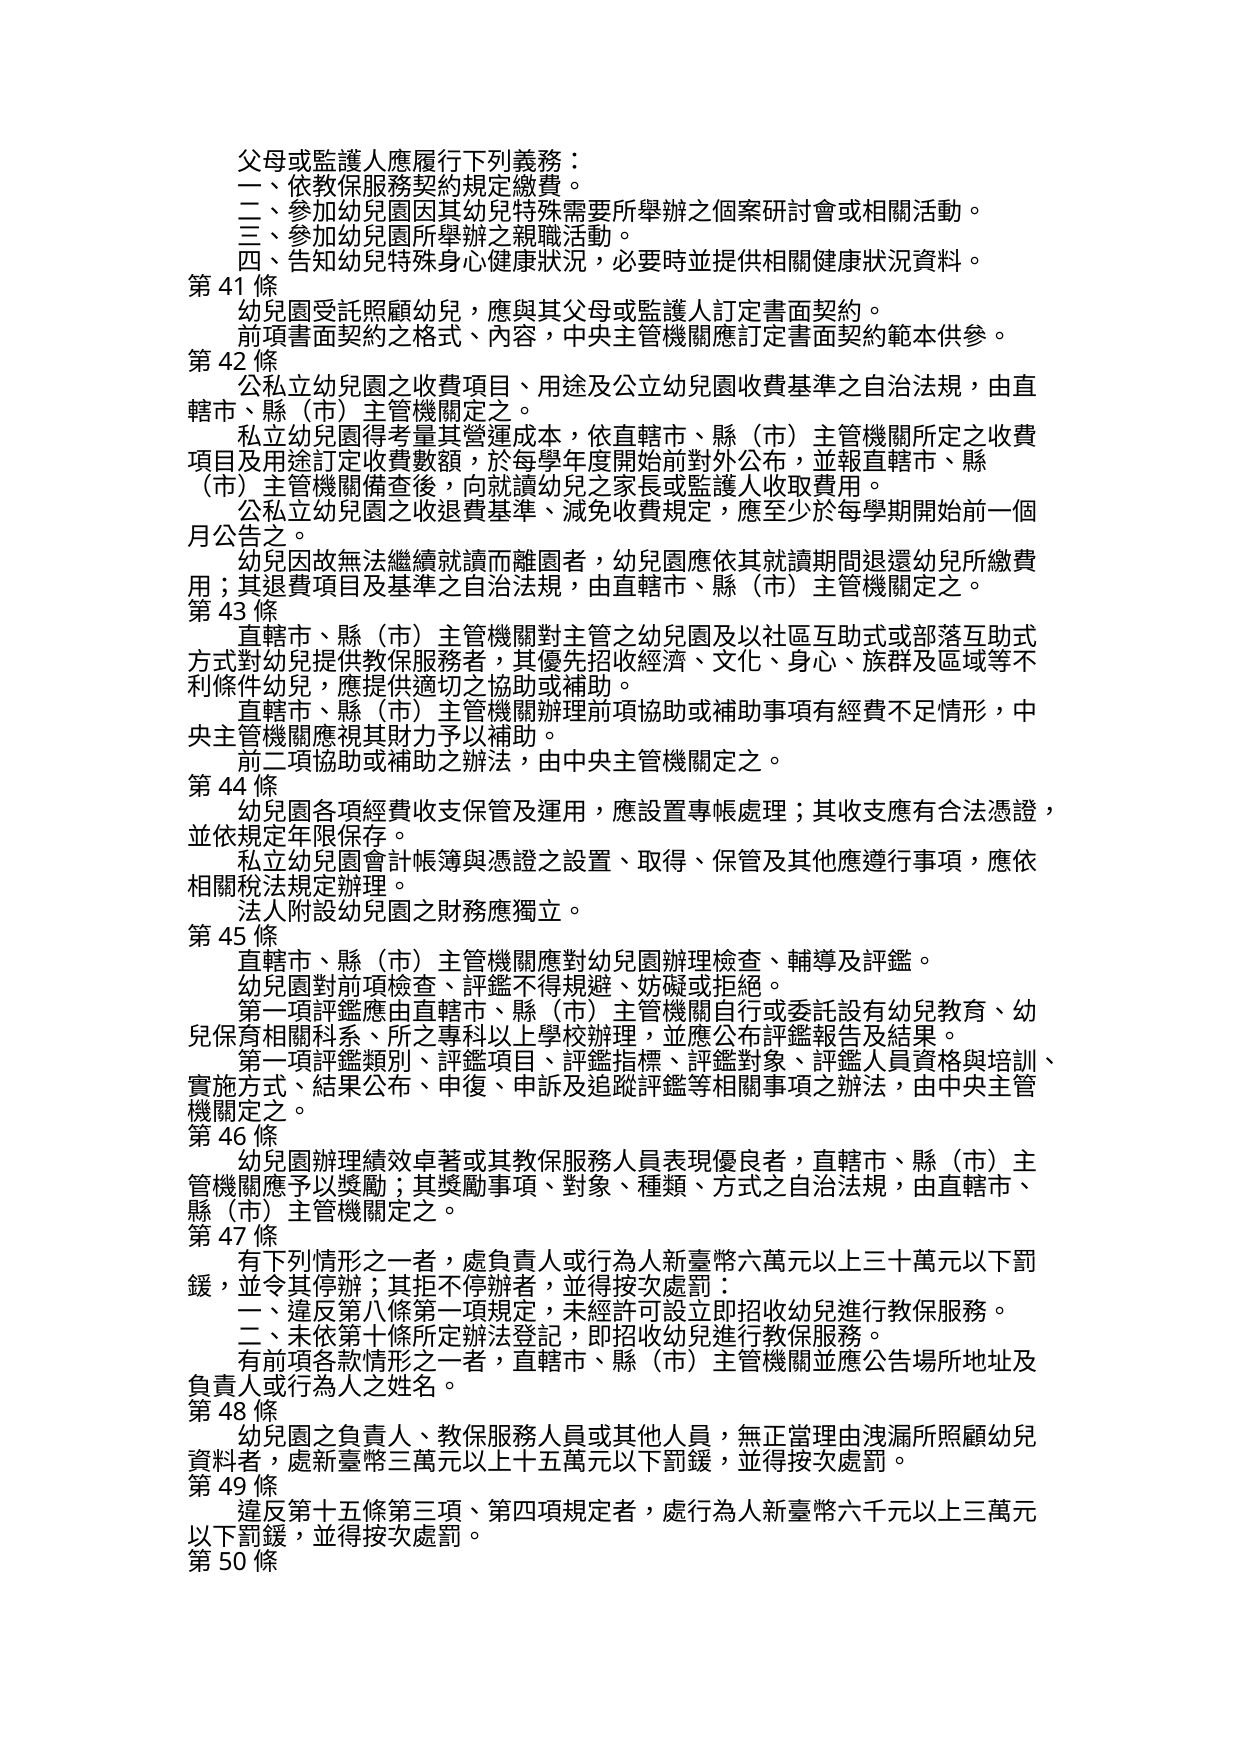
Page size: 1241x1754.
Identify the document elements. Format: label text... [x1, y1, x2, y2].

text 幼兒園受託照顧幼兒，應與其父母或監護人訂定書面契約。 [187, 300, 1053, 325]
text 第 47 條 [187, 1225, 1053, 1250]
text 法人附設幼兒園之財務應獨立。 [187, 900, 1053, 925]
text 四、告知幼兒特殊身心健康狀況，必要時並提供相關健康狀況資料。 [187, 250, 1053, 275]
text 公私立幼兒園之收退費基準、減免收費規定，應至少於每學期開始前一個月公告之。 [187, 500, 1053, 550]
text 幼兒園辦理績效卓著或其教保服務人員表現優良者，直轄市、縣（市）主管機關應予以獎勵；其獎勵事項、對象、種類、方式之自治法規，由直轄市、縣（市）主管機關定之。 [187, 1150, 1053, 1225]
text 二、未依第十條所定辦法登記，即招收幼兒進行教保服務。 [187, 1325, 1053, 1350]
text 三、參加幼兒園所舉辦之親職活動。 [187, 225, 1053, 250]
text 直轄市、縣（市）主管機關對主管之幼兒園及以社區互助式或部落互助式方式對幼兒提供教保服務者，其優先招收經濟、文化、身心、族群及區域等不利條件幼兒，應提供適切之協助或補助。 [187, 625, 1053, 700]
text 第一項評鑑類別、評鑑項目、評鑑指標、評鑑對象、評鑑人員資格與培訓、實施方式、結果公布、申復、申訴及追蹤評鑑等相關事項之辦法，由中央主管機關定之。 [187, 1050, 1053, 1125]
text 第 49 條 [187, 1475, 1053, 1500]
text 幼兒園對前項檢查、評鑑不得規避、妨礙或拒絕。 [187, 975, 1053, 1000]
text 直轄市、縣（市）主管機關應對幼兒園辦理檢查、輔導及評鑑。 [187, 950, 1053, 975]
text 第 48 條 [187, 1400, 1053, 1425]
text 第 50 條 [187, 1550, 1053, 1575]
text 第 45 條 [187, 925, 1053, 950]
text 第 46 條 [187, 1125, 1053, 1150]
text 幼兒因故無法繼續就讀而離園者，幼兒園應依其就讀期間退還幼兒所繳費用；其退費項目及基準之自治法規，由直轄市、縣（市）主管機關定之。 [187, 550, 1053, 600]
text 第 41 條 [187, 275, 1053, 300]
text 有前項各款情形之一者，直轄市、縣（市）主管機關並應公告場所地址及負責人或行為人之姓名。 [187, 1350, 1053, 1400]
text 第 43 條 [187, 600, 1053, 625]
text 一、依教保服務契約規定繳費。 [187, 175, 1053, 200]
text 二、參加幼兒園因其幼兒特殊需要所舉辦之個案研討會或相關活動。 [187, 200, 1053, 225]
text 有下列情形之一者，處負責人或行為人新臺幣六萬元以上三十萬元以下罰鍰，並令其停辦；其拒不停辦者，並得按次處罰： [187, 1250, 1053, 1300]
text 第一項評鑑應由直轄市、縣（市）主管機關自行或委託設有幼兒教育、幼兒保育相關科系、所之專科以上學校辦理，並應公布評鑑報告及結果。 [187, 1000, 1053, 1050]
text 違反第十五條第三項、第四項規定者，處行為人新臺幣六千元以上三萬元以下罰鍰，並得按次處罰。 [187, 1500, 1053, 1550]
text 公私立幼兒園之收費項目、用途及公立幼兒園收費基準之自治法規，由直轄市、縣（市）主管機關定之。 [187, 375, 1053, 425]
text 第 42 條 [187, 350, 1053, 375]
text 幼兒園各項經費收支保管及運用，應設置專帳處理；其收支應有合法憑證，並依規定年限保存。 [187, 800, 1053, 850]
text 一、違反第八條第一項規定，未經許可設立即招收幼兒進行教保服務。 [187, 1300, 1053, 1325]
text 第 44 條 [187, 775, 1053, 800]
text 父母或監護人應履行下列義務： [187, 150, 1053, 175]
text 直轄市、縣（市）主管機關辦理前項協助或補助事項有經費不足情形，中央主管機關應視其財力予以補助。 [187, 700, 1053, 750]
text 前項書面契約之格式、內容，中央主管機關應訂定書面契約範本供參。 [187, 325, 1053, 350]
text 前二項協助或補助之辦法，由中央主管機關定之。 [187, 750, 1053, 775]
text 幼兒園之負責人、教保服務人員或其他人員，無正當理由洩漏所照顧幼兒資料者，處新臺幣三萬元以上十五萬元以下罰鍰，並得按次處罰。 [187, 1425, 1053, 1475]
text 私立幼兒園會計帳簿與憑證之設置、取得、保管及其他應遵行事項，應依相關稅法規定辦理。 [187, 850, 1053, 900]
text 私立幼兒園得考量其營運成本，依直轄市、縣（市）主管機關所定之收費項目及用途訂定收費數額，於每學年度開始前對外公布，並報直轄市、縣（市）主管機關備查後，向就讀幼兒之家長或監護人收取費用。 [187, 425, 1053, 500]
